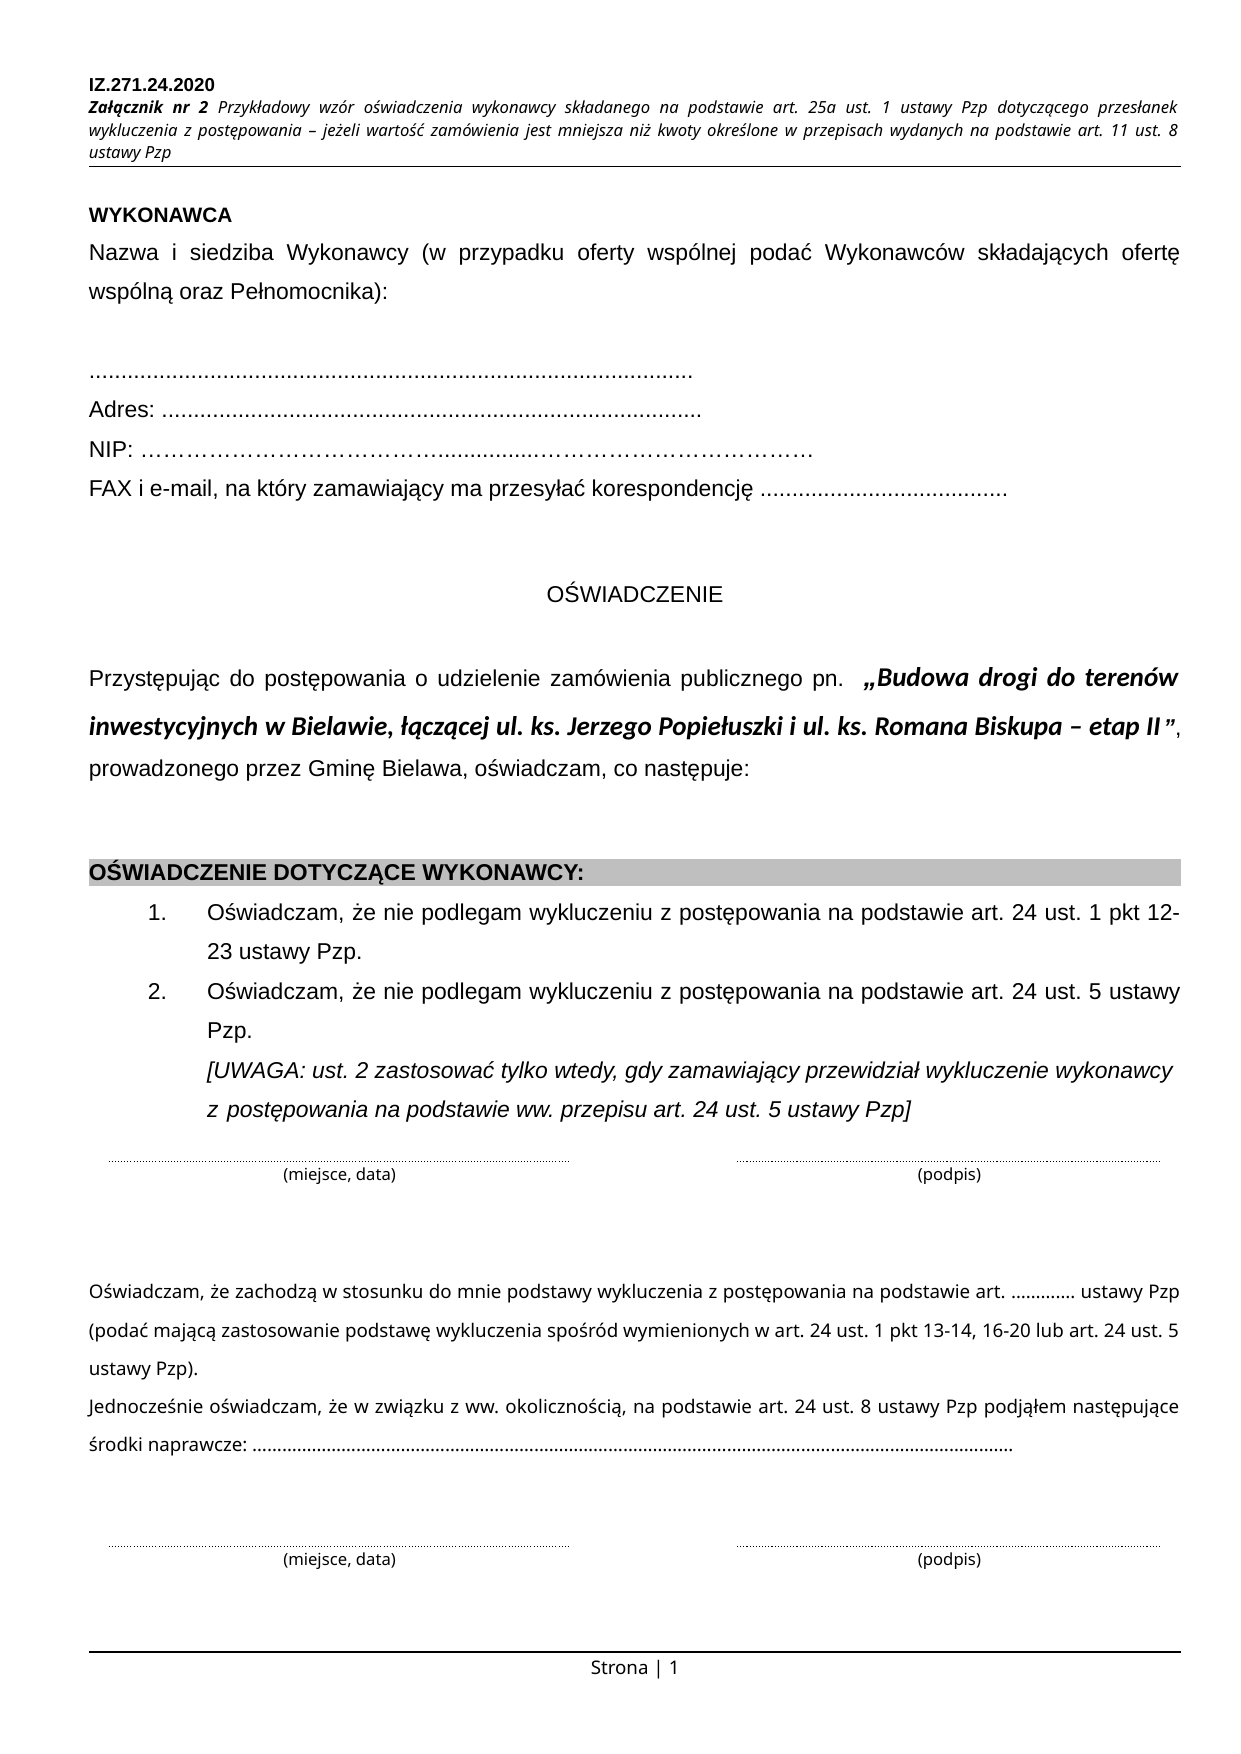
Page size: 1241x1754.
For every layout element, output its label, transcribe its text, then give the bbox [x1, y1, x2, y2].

text [UWAGA: ust. 2 zastosować tylko wtedy, gdy zamawiający przewidział wykluczenie wykonawcy z postępowania na podstawie ww. przepisu art. 24 ust. 5 ustawy Pzp] [207, 1057, 1181, 1122]
text FAX i e-mail, na który zamawiający ma przesyłać korespondencję ....................................... [89, 475, 1181, 502]
text Nazwa i siedziba Wykonawcy (w przypadku oferty wspólnej podać Wykonawców składających ofertę wspólną oraz Pełnomocnika): [89, 238, 1181, 304]
text Jednocześnie oświadczam, że w związku z ww. okolicznością, na podstawie art. 24 ust. 8 ustawy Pzp podjąłem następujące środki naprawcze: ………………………………………………………………………………………………………………………………………. [89, 1393, 1181, 1457]
table_header (podpis) [737, 1161, 1161, 1253]
table_header (miejsce, data) [109, 1161, 571, 1253]
text OŚWIADCZENIE [89, 581, 1181, 607]
text 1. Oświadczam, że nie podlegam wykluczeniu z postępowania na podstawie art. 24 ust. 1 pkt 12-23 ustawy Pzp. [148, 899, 1181, 964]
table_header (podpis) [737, 1546, 1161, 1610]
text WYKONAWCA [89, 203, 1181, 227]
text Przystępując do postępowania o udzielenie zamówienia publicznego pn. „Budowa drogi do terenów inwestycyjnych w Bielawie, łączącej ul. ks. Jerzego Popiełuszki i ul. ks. Romana Biskupa – etap II”, prowadzonego przez Gminę Bielawa, oświadczam, co następuje: [89, 660, 1181, 782]
text Oświadczam, że zachodzą w stosunku do mnie podstawy wykluczenia z postępowania na podstawie art. …………. ustawy Pzp (podać mającą zastosowanie podstawę wykluczenia spośród wymienionych w art. 24 ust. 1 pkt 13-14, 16-20 lub art. 24 ust. 5 ustawy Pzp). [89, 1279, 1181, 1381]
text OŚWIADCZENIE DOTYCZĄCE WYKONAWCY: [89, 859, 1181, 886]
table_header [571, 1161, 737, 1253]
text 2. Oświadczam, że nie podlegam wykluczeniu z postępowania na podstawie art. 24 ust. 5 ustawy Pzp. [148, 978, 1181, 1043]
text Adres: ..................................................................................... [89, 396, 1181, 423]
text ............................................................................................... [89, 357, 1181, 383]
table_header (miejsce, data) [109, 1546, 571, 1610]
text NIP: …………………………………................……………………………… [89, 436, 1181, 462]
table_header [571, 1546, 737, 1610]
